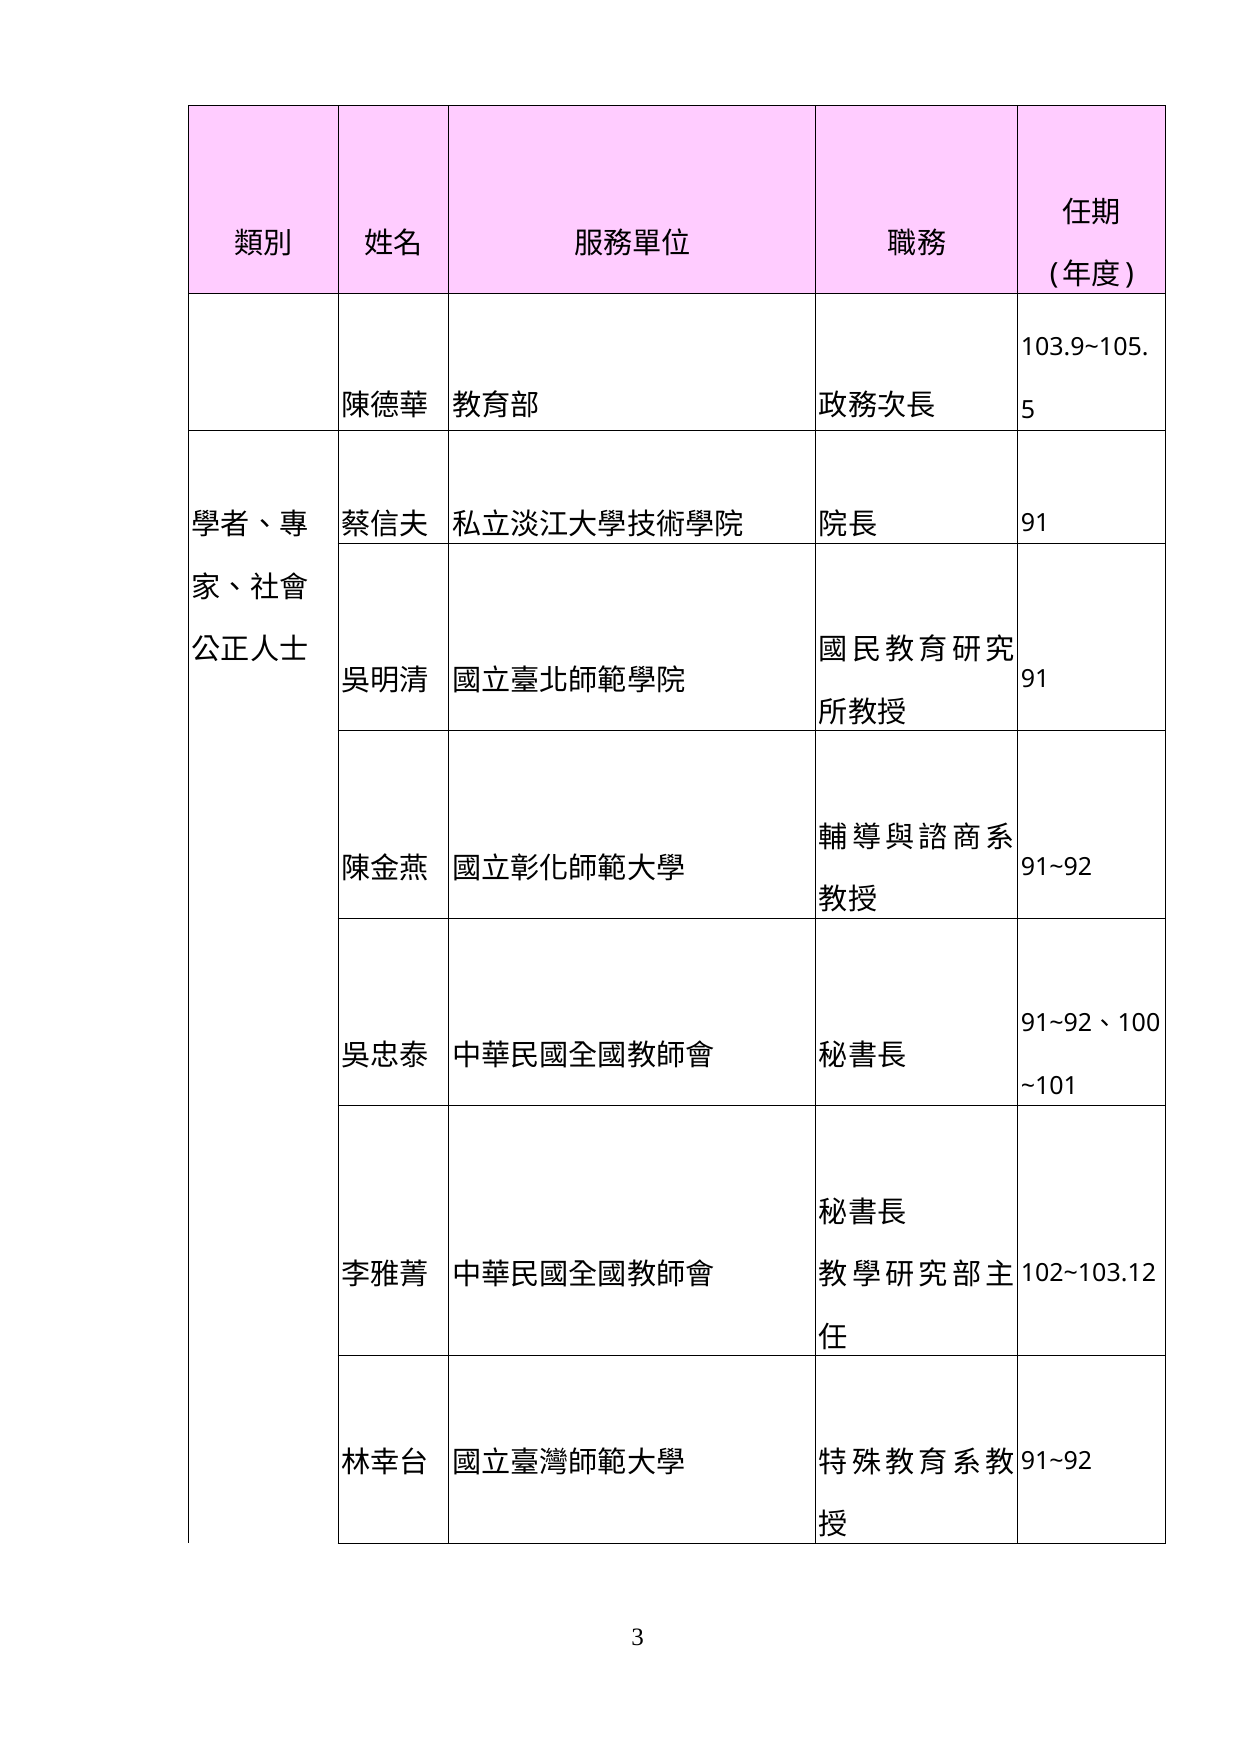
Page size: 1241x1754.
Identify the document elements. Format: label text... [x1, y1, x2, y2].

table_cell [189, 294, 338, 429]
table_cell 特殊教育系教授 [816, 1356, 1017, 1543]
table_cell 國立臺北師範學院 [449, 544, 815, 730]
table_cell 秘書長 教學研究部主任 [816, 1106, 1017, 1355]
table_cell 私立淡江大學技術學院 [449, 431, 815, 543]
table_cell 教育部 [449, 294, 815, 429]
table_cell 陳德華 [339, 294, 448, 429]
table_cell 國民教育研究所教授 [816, 544, 1017, 730]
table_cell 吳明清 [339, 544, 448, 730]
table_cell 吳忠泰 [339, 919, 448, 1105]
table_cell 91~92、100~101 [1018, 919, 1165, 1105]
table_cell 輔導與諮商系教授 [816, 731, 1017, 918]
table_cell 91~92 [1018, 1356, 1165, 1543]
table_cell 91 [1018, 544, 1165, 730]
table_cell 林幸台 [339, 1356, 448, 1543]
table_cell 院長 [816, 431, 1017, 543]
table_header 服務單位 [449, 106, 815, 293]
table_cell 國立臺灣師範大學 [449, 1356, 815, 1543]
table_cell 陳金燕 [339, 731, 448, 918]
table_cell 中華民國全國教師會 [449, 919, 815, 1105]
table_header 類別 [189, 106, 338, 293]
table_cell 學者、專家、社會 公正人士 [189, 431, 338, 1543]
table_cell 國立彰化師範大學 [449, 731, 815, 918]
table_cell 中華民國全國教師會 [449, 1106, 815, 1355]
table_cell 91~92 [1018, 731, 1165, 918]
table_cell 103.9~105.5 [1018, 294, 1165, 429]
table_cell 蔡信夫 [339, 431, 448, 543]
table_cell 91 [1018, 431, 1165, 543]
table_cell 李雅菁 [339, 1106, 448, 1355]
table_cell 政務次長 [816, 294, 1017, 429]
table_cell 102~103.12 [1018, 1106, 1165, 1355]
table_header 任期 (年度) [1018, 106, 1165, 293]
table_cell 秘書長 [816, 919, 1017, 1105]
table_header 姓名 [339, 106, 448, 293]
table_header 職務 [816, 106, 1017, 293]
